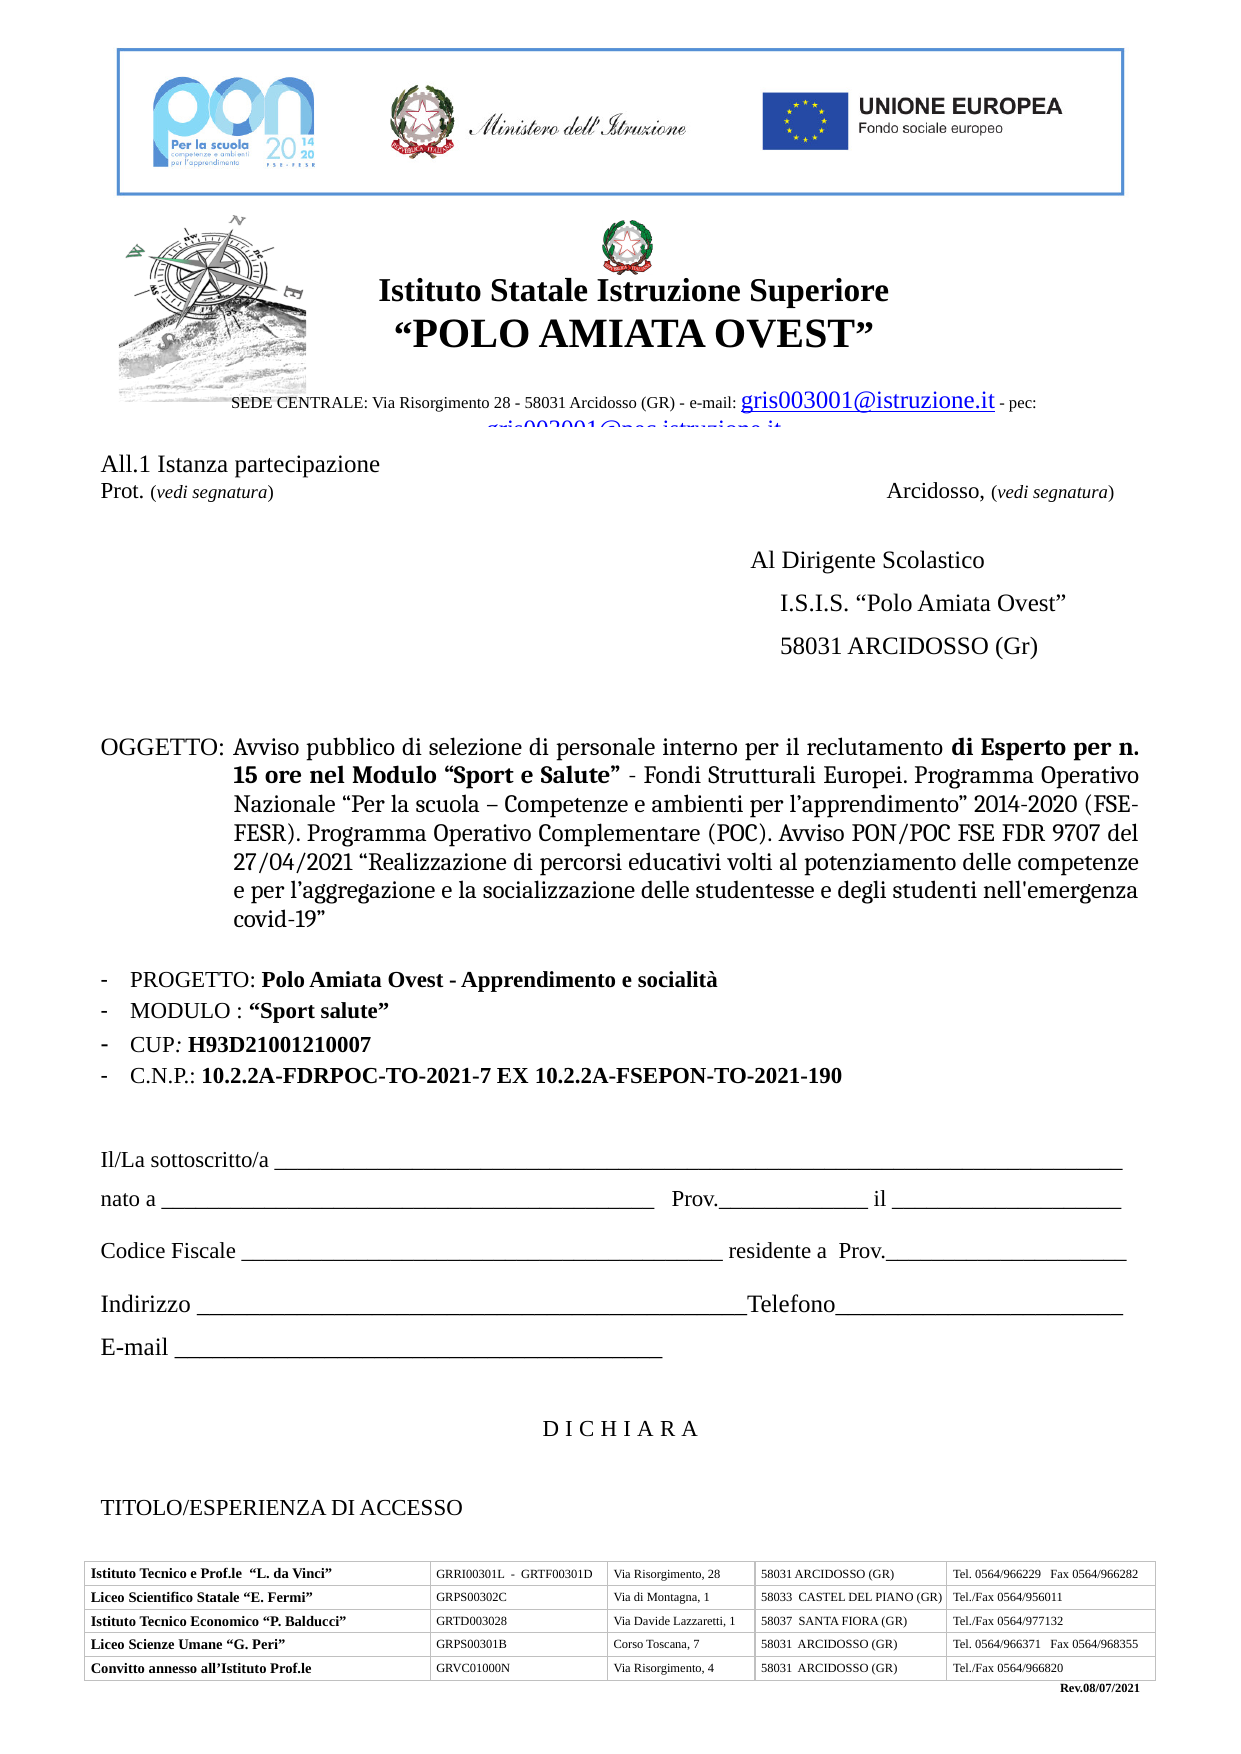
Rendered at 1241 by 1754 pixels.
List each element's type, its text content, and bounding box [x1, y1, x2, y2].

text nato a ___________________________________________ Prov._____________ il ____________________ [100, 1185, 1140, 1211]
text Il/La sottoscritto/a __________________________________________________________________________ [100, 1146, 1140, 1172]
list C.N.P.: 10.2.2A-FDRPOC-TO-2021-7 EX 10.2.2A-FSEPON-TO-2021-190 [100, 1059, 1140, 1091]
text Al Dirigente Scolastico [100, 545, 1140, 574]
text DICHIARA [100, 1415, 1140, 1441]
text I.S.I.S. “Polo Amiata Ovest” [100, 588, 1140, 617]
text OGGETTO: Avviso pubblico di selezione di personale interno per il reclutamento di Esperto per n. 15 ore nel Modulo “Sport e Salute” - Fondi Strutturali Europei. Programma Operativo Nazionale “Per la scuola – Competenze e ambienti per l’apprendimento” 2014-2020 (FSE-FESR). Programma Operativo Complementare (POC). Avviso PON/POC FSE FDR 9707 del 27/04/2021 “Realizzazione di percorsi educativi volti al potenziamento delle competenze e per l’aggregazione e la socializzazione delle studentesse e degli studenti nell'emergenza covid-19” [100, 732, 1140, 934]
list PROGETTO: Polo Amiata Ovest - Apprendimento e socialità [100, 963, 1140, 994]
text Indirizzo ____________________________________________Telefono_______________________ E-mail _______________________________________ [100, 1289, 1140, 1361]
text Prot. (vedi segnatura) Arcidosso, (vedi segnatura) [100, 477, 1140, 504]
list MODULO : “Sport salute” [100, 994, 1140, 1025]
text 58031 ARCIDOSSO (Gr) [100, 631, 1140, 660]
text TITOLO/ESPERIENZA DI ACCESSO [100, 1494, 1140, 1520]
text Codice Fiscale __________________________________________ residente a Prov._____________________ [100, 1237, 1140, 1263]
text All.1 Istanza partecipazione [100, 449, 1140, 477]
list CUP: H93D21001210007 [100, 1025, 1140, 1059]
